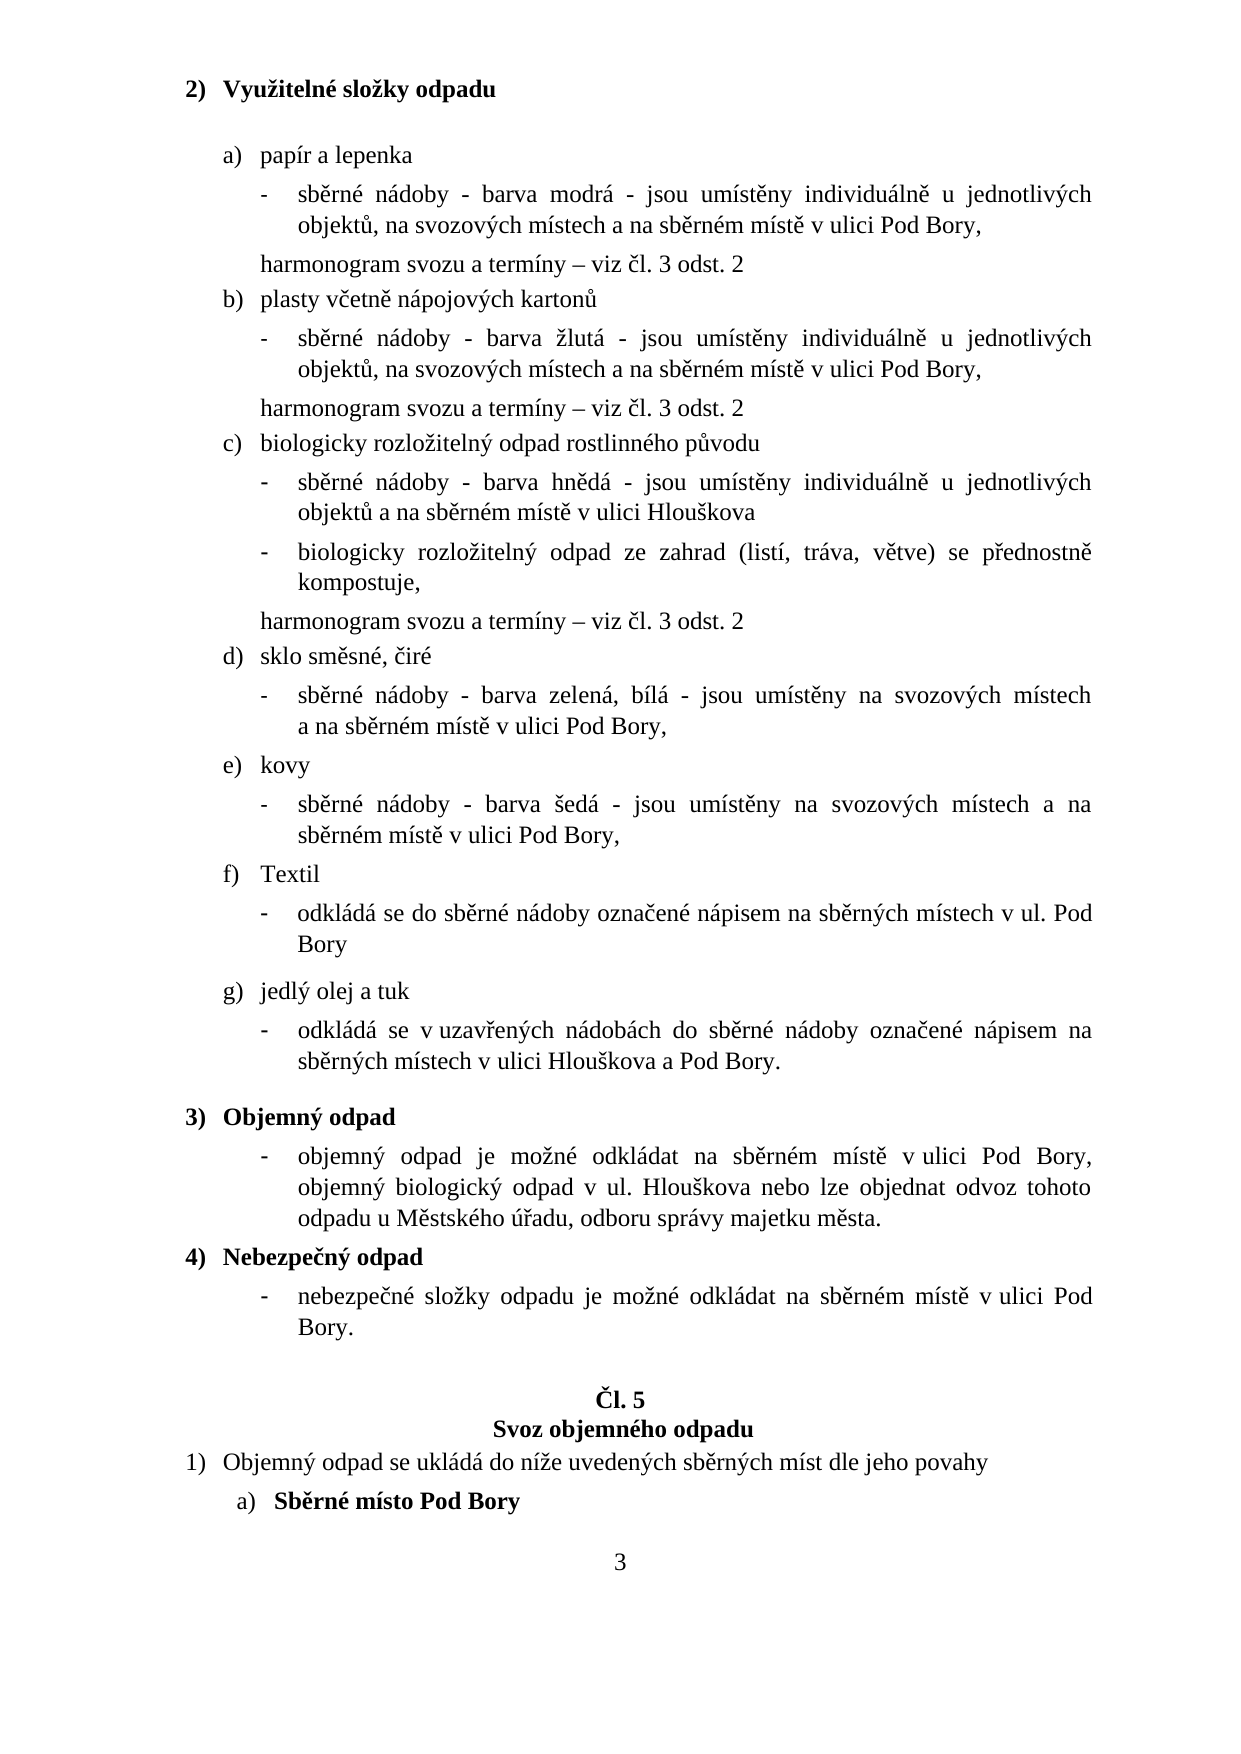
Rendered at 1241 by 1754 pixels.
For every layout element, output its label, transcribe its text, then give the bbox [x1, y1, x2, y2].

list biologicky rozložitelný odpad ze zahrad (listí, tráva, větve) se přednostně kompostuje, [260, 537, 1092, 596]
list sběrné nádoby - barva žlutá - jsou umístěny individuálně u jednotlivých objektů, na svozových místech a na sběrném místě v ulici Pod Bory, [260, 323, 1092, 382]
list nebezpečné složky odpadu je možné odkládat na sběrném místě v ulici Pod Bory. [260, 1281, 1092, 1340]
text harmonogram svozu a termíny – viz čl. 3 odst. 2 [260, 249, 1092, 278]
list Nebezpečný odpad [185, 1242, 1092, 1270]
list sběrné nádoby - barva hnědá - jsou umístěny individuálně u jednotlivých objektů a na sběrném místě v ulici Hlouškova [260, 467, 1092, 526]
list jedlý olej a tuk [223, 976, 1092, 1005]
list sběrné nádoby - barva modrá - jsou umístěny individuálně u jednotlivých objektů, na svozových místech a na sběrném místě v ulici Pod Bory, [260, 179, 1092, 239]
text harmonogram svozu a termíny – viz čl. 3 odst. 2 [260, 393, 1092, 421]
list odkládá se do sběrné nádoby označené nápisem na sběrných místech v ul. Pod Bory [260, 898, 1092, 958]
subtitle Svoz objemného odpadu [148, 1414, 1092, 1443]
list Objemný odpad se ukládá do níže uvedených sběrných míst dle jeho povahy [185, 1447, 1092, 1476]
list sklo směsné, čiré [223, 641, 1092, 670]
list Využitelné složky odpadu [185, 74, 1092, 103]
subtitle Čl. 5 [148, 1386, 1092, 1414]
list Textil [223, 859, 1092, 888]
list sběrné nádoby - barva šedá - jsou umístěny na svozových místech a na sběrném místě v ulici Pod Bory, [260, 789, 1092, 849]
list Sběrné místo Pod Bory [236, 1486, 1092, 1515]
list odkládá se v uzavřených nádobách do sběrné nádoby označené nápisem na sběrných místech v ulici Hlouškova a Pod Bory. [260, 1015, 1092, 1075]
list biologicky rozložitelný odpad rostlinného původu [223, 428, 1092, 456]
list Objemný odpad [185, 1102, 1092, 1131]
list plasty včetně nápojových kartonů [223, 284, 1092, 313]
list sběrné nádoby - barva zelená, bílá - jsou umístěny na svozových místech a na sběrném místě v ulici Pod Bory, [260, 680, 1092, 740]
list papír a lepenka [223, 140, 1092, 169]
list kovy [223, 750, 1092, 779]
text harmonogram svozu a termíny – viz čl. 3 odst. 2 [260, 606, 1092, 635]
list objemný odpad je možné odkládat na sběrném místě v ulici Pod Bory, objemný biologický odpad v ul. Hlouškova nebo lze objednat odvoz tohoto odpadu u Městského úřadu, odboru správy majetku města. [260, 1141, 1092, 1231]
